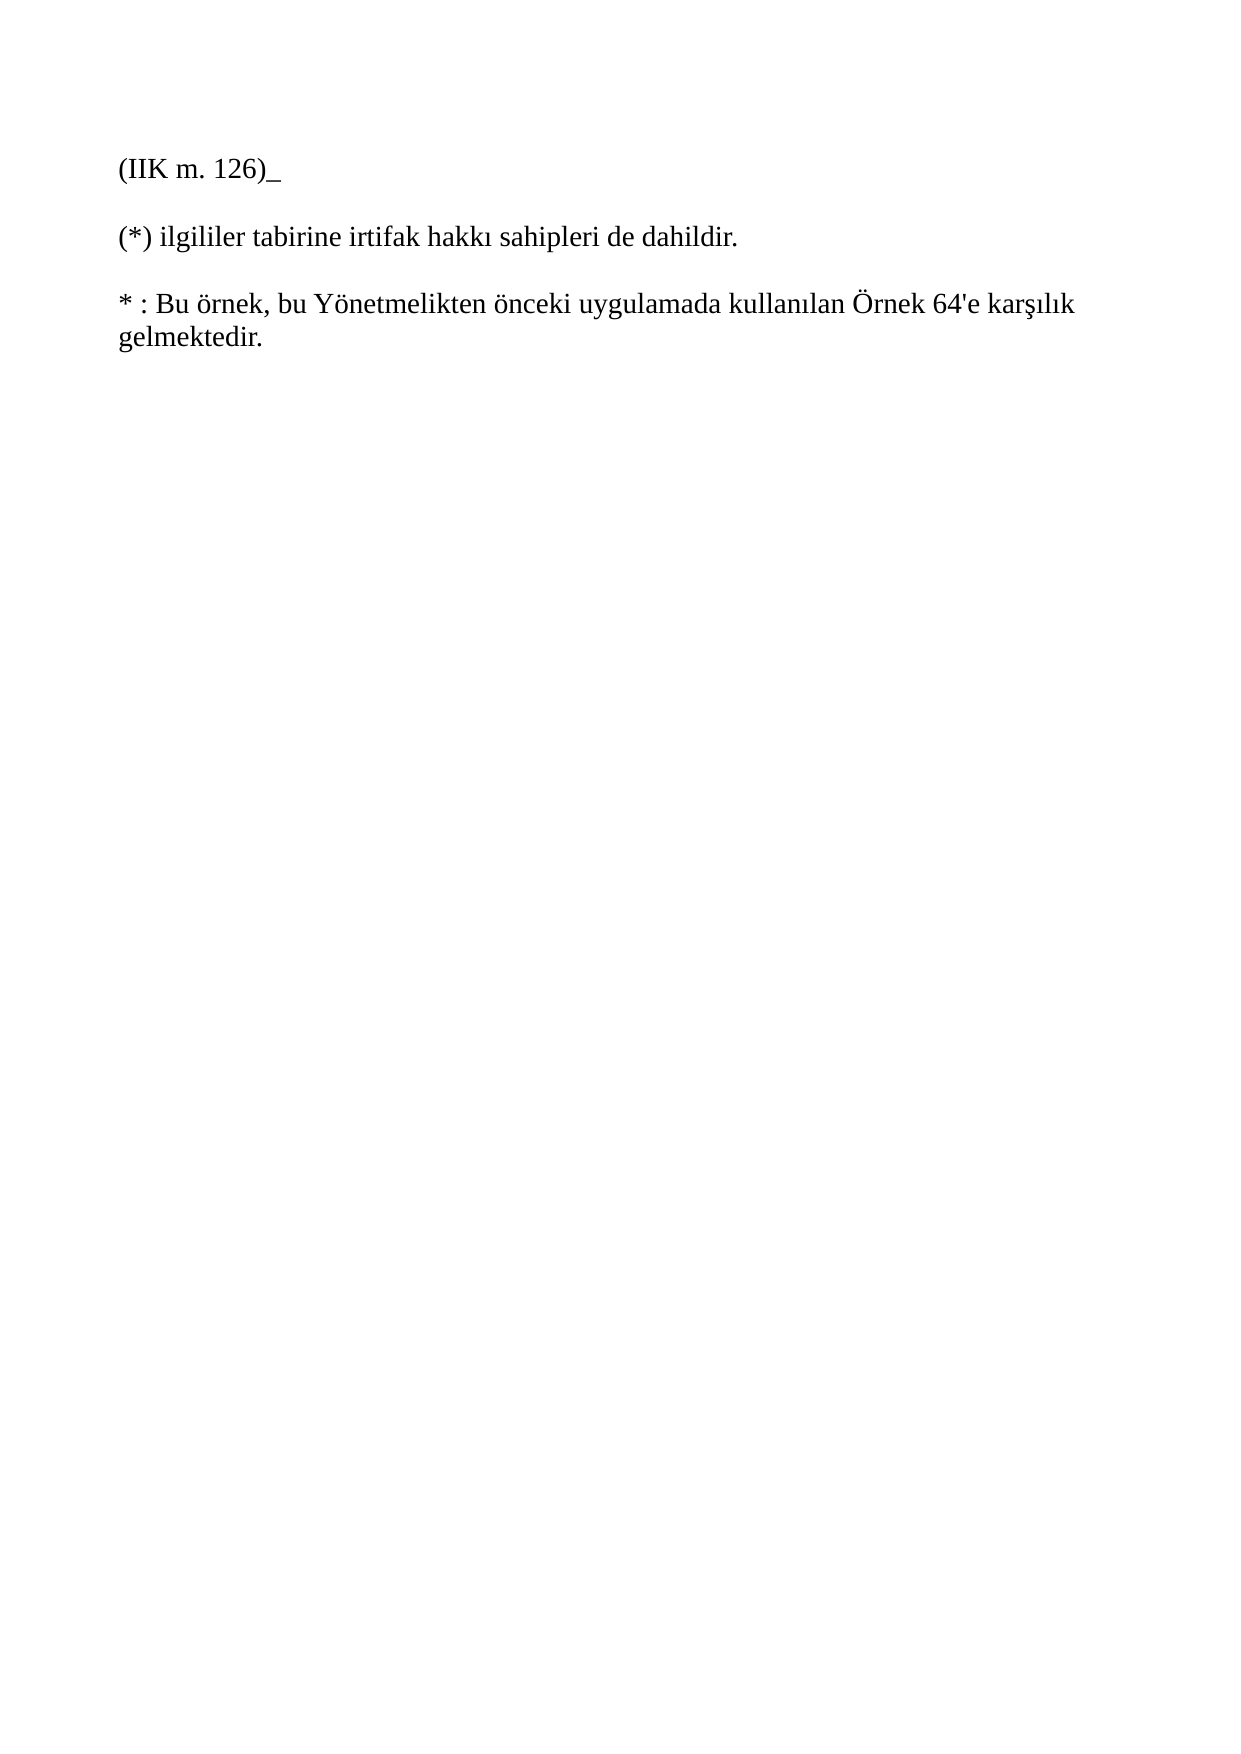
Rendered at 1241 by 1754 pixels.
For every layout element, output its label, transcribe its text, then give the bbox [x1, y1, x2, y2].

text (IIK m. 126)_ [118, 152, 1122, 185]
text * : Bu örnek, bu Yönetmelikten önceki uygulamada kullanılan Örnek 64'e karşılık gelmektedir. [118, 286, 1122, 353]
text (*) ilgililer tabirine irtifak hakkı sahipleri de dahildir. [118, 219, 1122, 252]
